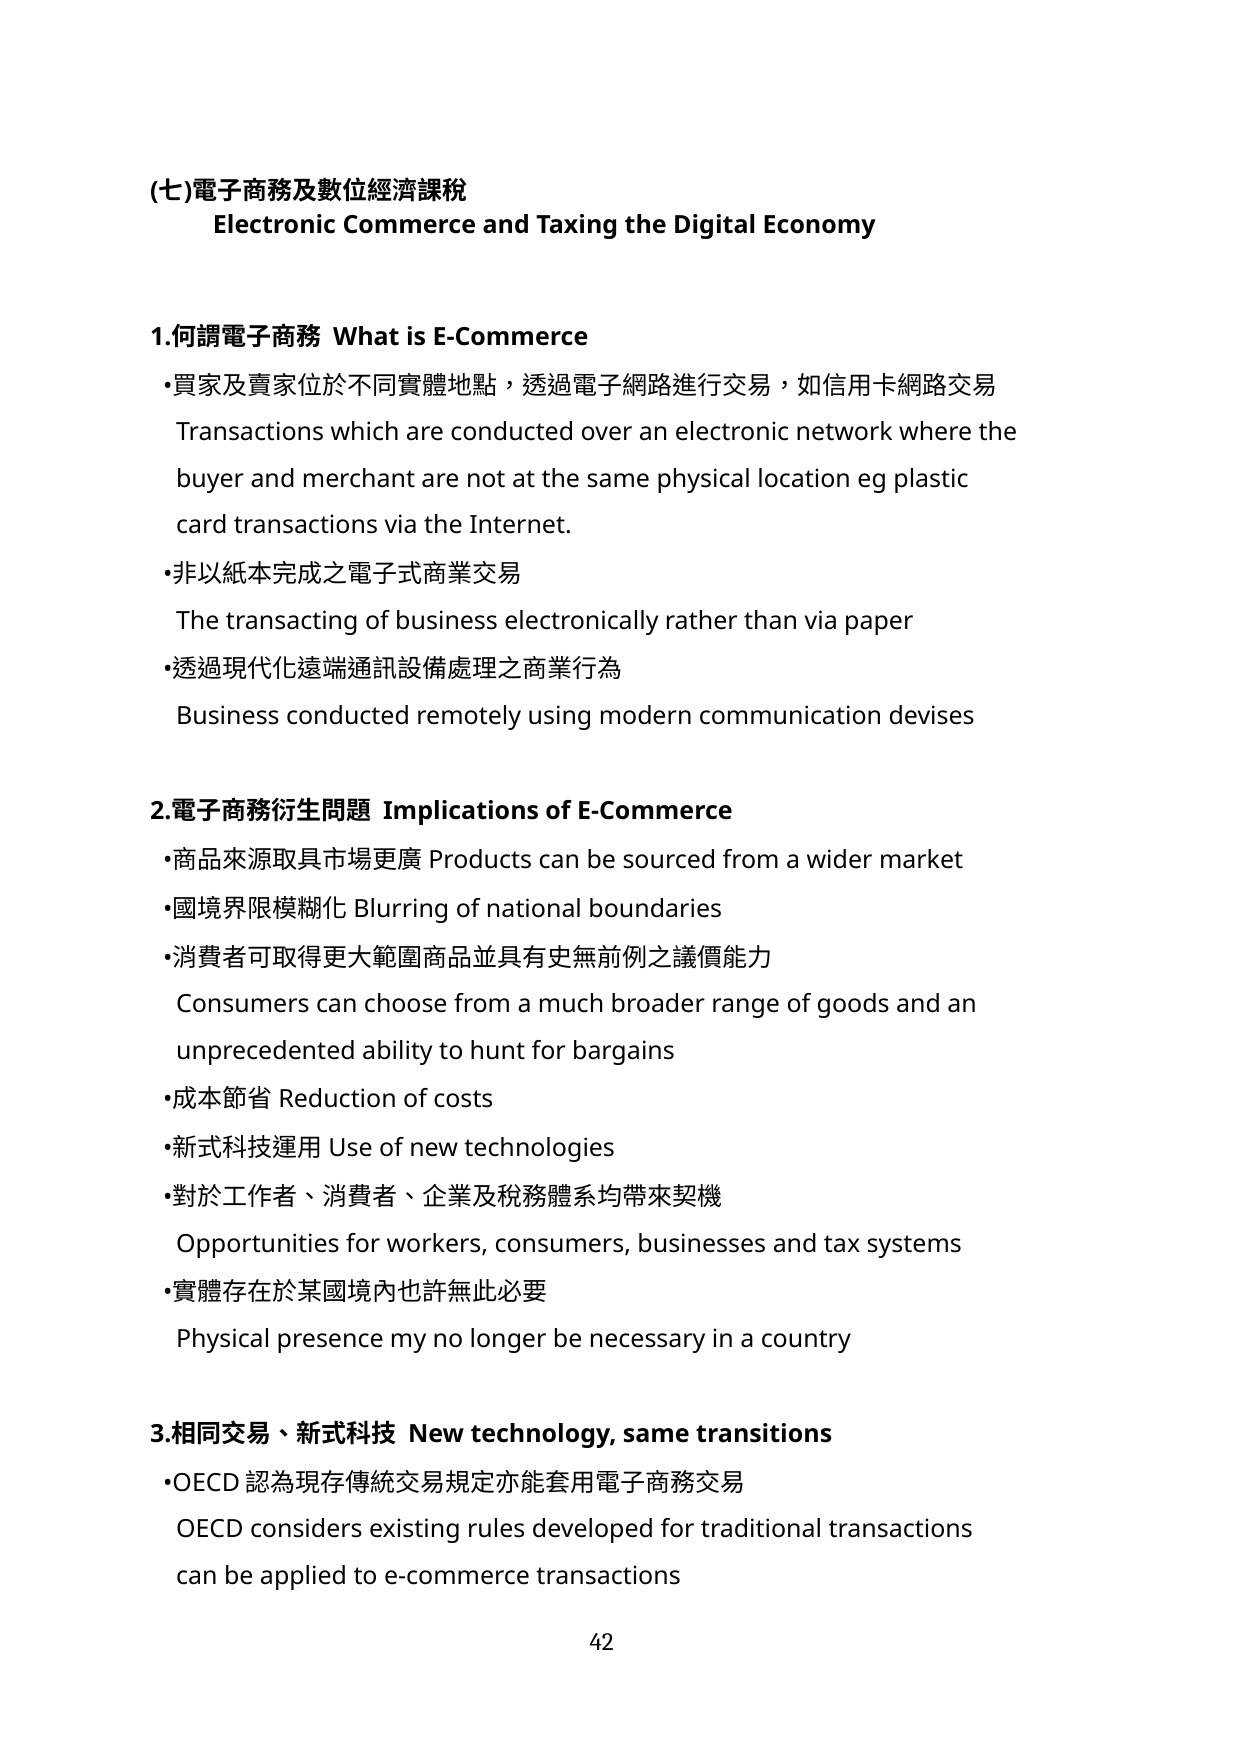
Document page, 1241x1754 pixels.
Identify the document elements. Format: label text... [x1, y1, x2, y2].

text •國境界限模糊化 Blurring of national boundaries [150, 888, 1090, 924]
text 1.何謂電子商務 What is E-Commerce [150, 316, 1090, 353]
text •買家及賣家位於不同實體地點，透過電子網路進行交易，如信用卡網路交易 [150, 365, 1090, 401]
text 3.相同交易、新式科技 New technology, same transitions [150, 1414, 1090, 1450]
text 2.電子商務衍生問題 Implications of E-Commerce [150, 791, 1090, 827]
text Electronic Commerce and Taxing the Digital Economy [150, 207, 1090, 241]
text •透過現代化遠端通訊設備處理之商業行為 [150, 649, 1090, 685]
text •OECD認為現存傳統交易規定亦能套用電子商務交易 [150, 1462, 1090, 1499]
text OECD considers existing rules developed for traditional transactions [150, 1511, 1090, 1545]
text unprecedented ability to hunt for bargains [150, 1032, 1090, 1066]
text •對於工作者、消費者、企業及稅務體系均帶來契機 [150, 1176, 1090, 1213]
text Opportunities for workers, consumers, businesses and tax systems [150, 1225, 1090, 1259]
text •非以紙本完成之電子式商業交易 [150, 554, 1090, 590]
text can be applied to e-commerce transactions [150, 1558, 1090, 1592]
subtitle (七)電子商務及數位經濟課稅 [150, 171, 1090, 207]
text Physical presence my no longer be necessary in a country [150, 1321, 1090, 1354]
text The transacting of business electronically rather than via paper [150, 602, 1090, 636]
text Transactions which are conducted over an electronic network where the [150, 414, 1090, 448]
text card transactions via the Internet. [150, 507, 1090, 541]
text •消費者可取得更大範圍商品並具有史無前例之議價能力 [150, 937, 1090, 973]
text •成本節省 Reduction of costs [150, 1079, 1090, 1115]
text •新式科技運用 Use of new technologies [150, 1128, 1090, 1164]
text buyer and merchant are not at the same physical location eg plastic [150, 461, 1090, 494]
text Consumers can choose from a much broader range of goods and an [150, 986, 1090, 1020]
text Business conducted remotely using modern communication devises [150, 698, 1090, 732]
text •實體存在於某國境內也許無此必要 [150, 1272, 1090, 1308]
text •商品來源取具市場更廣 Products can be sourced from a wider market [150, 839, 1090, 876]
